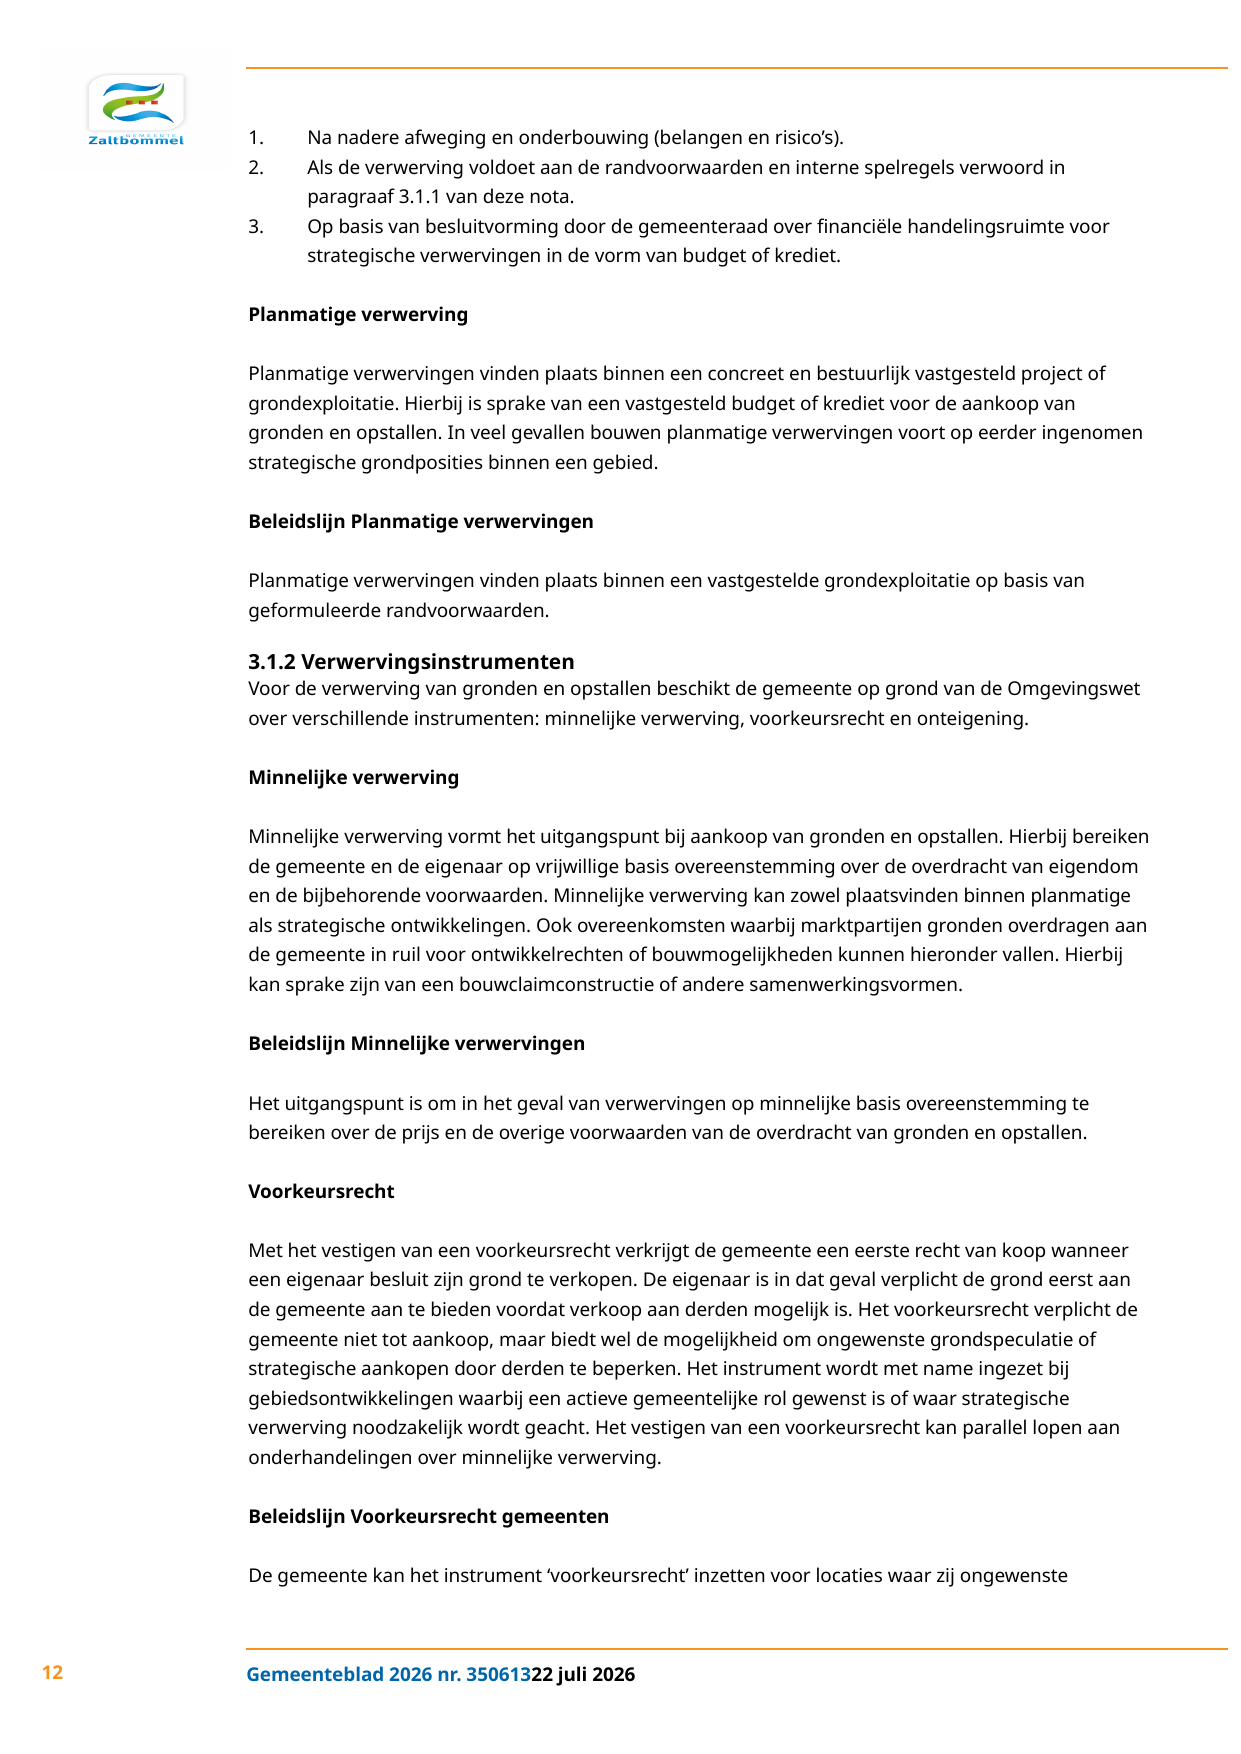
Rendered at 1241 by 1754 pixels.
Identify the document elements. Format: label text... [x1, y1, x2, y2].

table_header Beleidslijn Planmatige verwervingen Planmatige verwervingen vinden plaats binnen een vastgestelde grondexploitatie op basis van geformuleerde randvoorwaarden. [248, 509, 1152, 623]
text Minnelijke verwerving [248, 764, 1152, 790]
text Voor de verwerving van gronden en opstallen beschikt de gemeente op grond van de Omgevingswet over verschillende instrumenten: minnelijke verwerving, voorkeursrecht en onteigening. [248, 675, 1152, 731]
text 3.1.2 Verwervingsinstrumenten [248, 647, 1152, 675]
table_header Beleidslijn Strategische verwervingen Strategische verwerving vindt plaats: Na nadere afweging en onderbouwing (belangen en risico’s). Als de verwerving voldoet aan de randvoorwaarden en interne spelregels verwoord in paragraaf 3.1.1 van deze nota. Op basis van besluitvorming door de gemeenteraad over financiële handelingsruimte voor strategische verwervingen in de vorm van budget of krediet. [248, 95, 1152, 268]
text Voorkeursrecht [248, 1178, 1152, 1203]
table_header Beleidslijn Voorkeursrecht gemeenten De gemeente kan het instrument ‘voorkeursrecht’ inzetten voor locaties waar zij ongewenste [248, 1503, 1152, 1588]
text Met het vestigen van een voorkeursrecht verkrijgt de gemeente een eerste recht van koop wanneer een eigenaar besluit zijn grond te verkopen. De eigenaar is in dat geval verplicht de grond eerst aan de gemeente aan te bieden voordat verkoop aan derden mogelijk is. Het voorkeursrecht verplicht de gemeente niet tot aankoop, maar biedt wel de mogelijkheid om ongewenste grondspeculatie of strategische aankopen door derden te beperken. Het instrument wordt met name ingezet bij gebiedsontwikkelingen waarbij een actieve gemeentelijke rol gewenst is of waar strategische verwerving noodzakelijk wordt geacht. Het vestigen van een voorkeursrecht kan parallel lopen aan onderhandelingen over minnelijke verwerving. [248, 1237, 1152, 1470]
text Planmatige verwerving [248, 301, 1152, 327]
text Planmatige verwervingen vinden plaats binnen een concreet en bestuurlijk vastgesteld project of grondexploitatie. Hierbij is sprake van een vastgesteld budget of krediet voor de aankoop van gronden en opstallen. In veel gevallen bouwen planmatige verwervingen voort op eerder ingenomen strategische grondposities binnen een gebied. [248, 360, 1152, 475]
text Minnelijke verwerving vormt het uitgangspunt bij aankoop van gronden en opstallen. Hierbij bereiken de gemeente en de eigenaar op vrijwillige basis overeenstemming over de overdracht van eigendom en de bijbehorende voorwaarden. Minnelijke verwerving kan zowel plaatsvinden binnen planmatige als strategische ontwikkelingen. Ook overeenkomsten waarbij marktpartijen gronden overdragen aan de gemeente in ruil voor ontwikkelrechten of bouwmogelijkheden kunnen hieronder vallen. Hierbij kan sprake zijn van een bouwclaimconstructie of andere samenwerkingsvormen. [248, 823, 1152, 997]
table_header Beleidslijn Minnelijke verwervingen Het uitgangspunt is om in het geval van verwervingen op minnelijke basis overeenstemming te bereiken over de prijs en de overige voorwaarden van de overdracht van gronden en opstallen. [248, 1031, 1152, 1145]
picture [41, 47, 231, 172]
